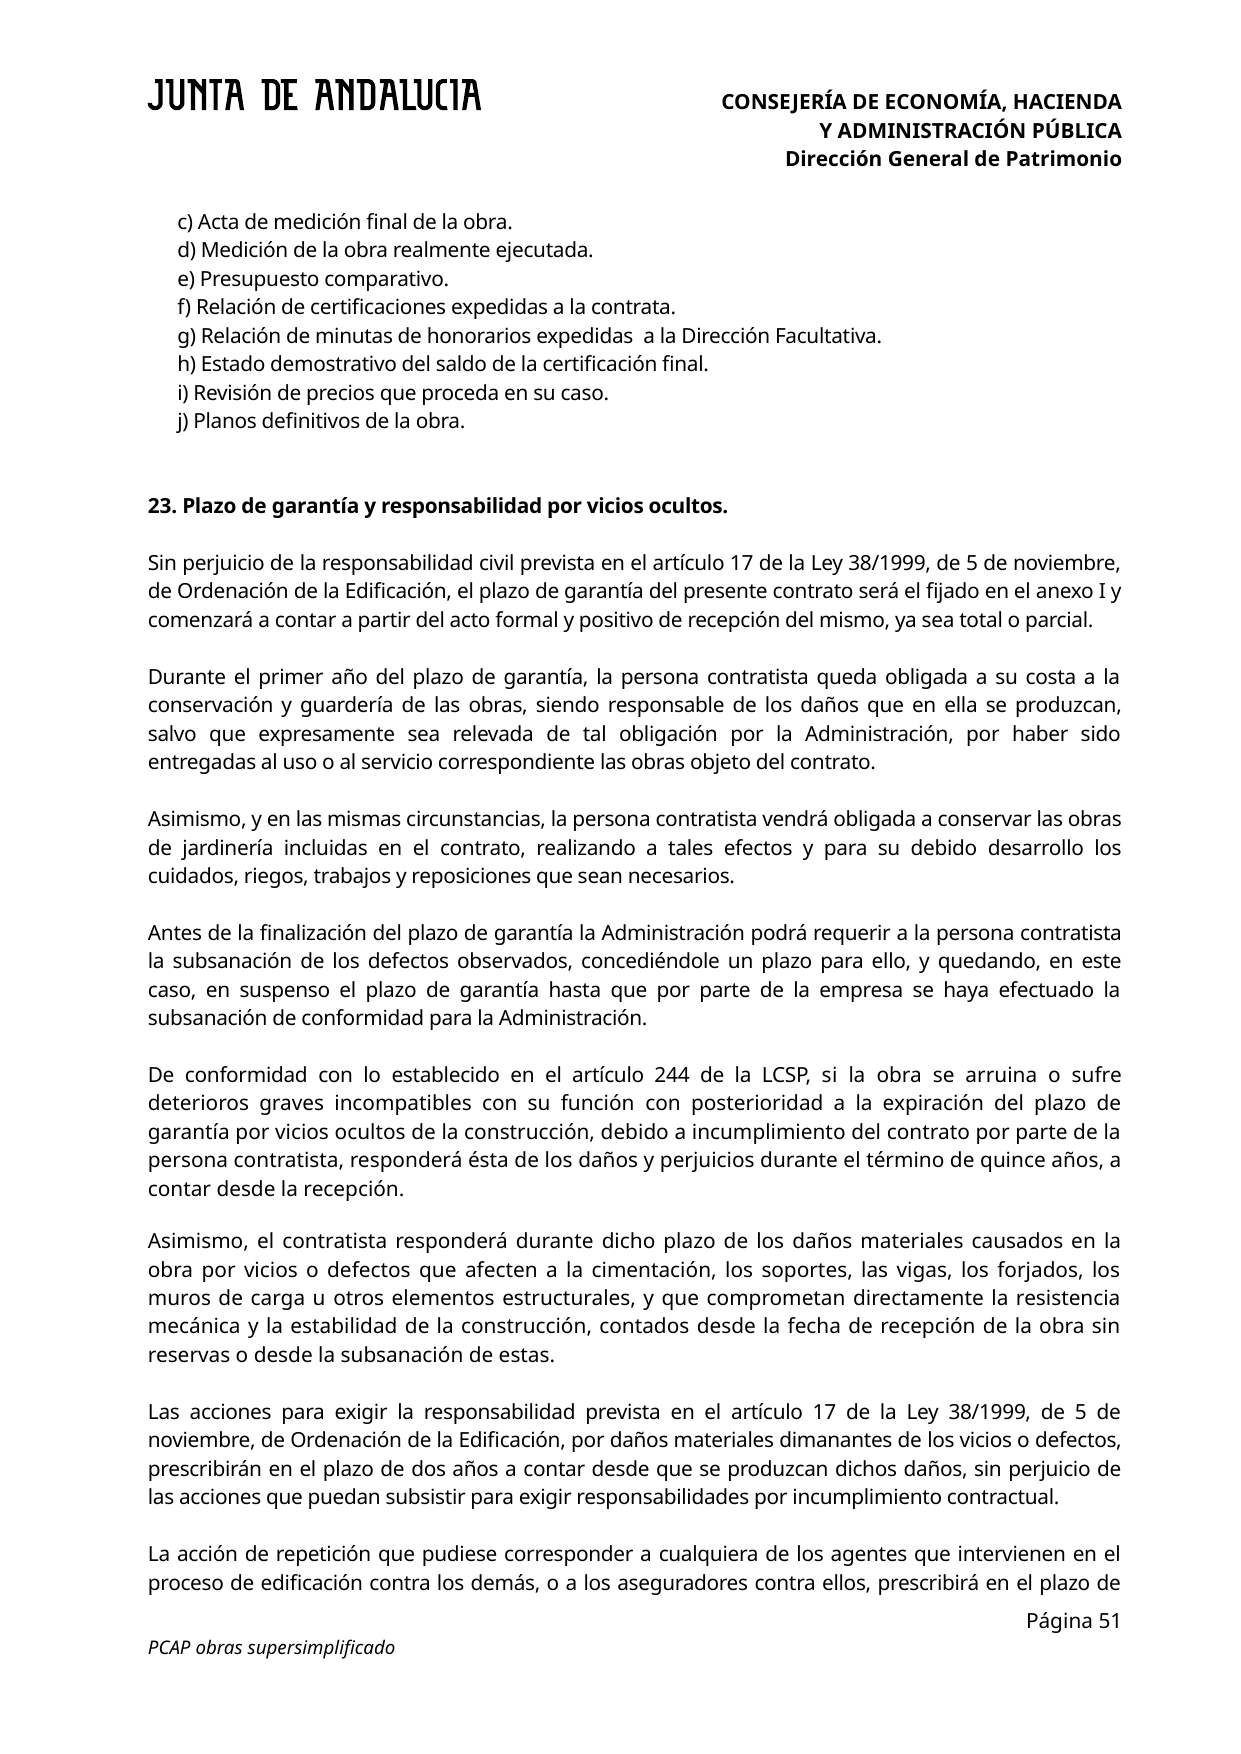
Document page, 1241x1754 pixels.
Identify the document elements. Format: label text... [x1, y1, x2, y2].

text Asimismo, y en las mismas circunstancias, la persona contratista vendrá obligada a conservar las obras de jardinería incluidas en el contrato, realizando a tales efectos y para su debido desarrollo los cuidados, riegos, trabajos y reposiciones que sean necesarios. [148, 804, 1122, 889]
text De conformidad con lo establecido en el artículo 244 de la LCSP, si la obra se arruina o sufre deterioros graves incompatibles con su función con posterioridad a la expiración del plazo de garantía por vicios ocultos de la construcción, debido a incumplimiento del contrato por parte de la persona contratista, responderá ésta de los daños y perjuicios durante el término de quince años, a contar desde la recepción. [148, 1060, 1122, 1202]
text Antes de la finalización del plazo de garantía la Administración podrá requerir a la persona contratista la subsanación de los defectos observados, concediéndole un plazo para ello, y quedando, en este caso, en suspenso el plazo de garantía hasta que por parte de la empresa se haya efectuado la subsanación de conformidad para la Administración. [148, 918, 1122, 1032]
text Sin perjuicio de la responsabilidad civil prevista en el artículo 17 de la Ley 38/1999, de 5 de noviembre, de Ordenación de la Edificación, el plazo de garantía del presente contrato será el fijado en el anexo I y comenzará a contar a partir del acto formal y positivo de recepción del mismo, ya sea total o parcial. [148, 548, 1122, 633]
text h) Estado demostrativo del saldo de la certificación final. [177, 349, 1122, 378]
text i) Revisión de precios que proceda en su caso. [177, 378, 1122, 406]
text Asimismo, el contratista responderá durante dicho plazo de los daños materiales causados en la obra por vicios o defectos que afecten a la cimentación, los soportes, las vigas, los forjados, los muros de carga u otros elementos estructurales, y que comprometan directamente la resistencia mecánica y la estabilidad de la construcción, contados desde la fecha de recepción de la obra sin reservas o desde la subsanación de estas. [148, 1226, 1122, 1368]
text g) Relación de minutas de honorarios expedidas a la Dirección Facultativa. [177, 321, 1122, 349]
text Las acciones para exigir la responsabilidad prevista en el artículo 17 de la Ley 38/1999, de 5 de noviembre, de Ordenación de la Edificación, por daños materiales dimanantes de los vicios o defectos, prescribirán en el plazo de dos años a contar desde que se produzcan dichos daños, sin perjuicio de las acciones que puedan subsistir para exigir responsabilidades por incumplimiento contractual. [148, 1397, 1122, 1511]
text j) Planos definitivos de la obra. [177, 406, 1122, 434]
text f) Relación de certificaciones expedidas a la contrata. [177, 292, 1122, 321]
text 23. Plazo de garantía y responsabilidad por vicios ocultos. [148, 491, 1122, 520]
text e) Presupuesto comparativo. [177, 264, 1122, 292]
text c) Acta de medición final de la obra. [177, 207, 1122, 235]
text La acción de repetición que pudiese corresponder a cualquiera de los agentes que intervienen en el proceso de edificación contra los demás, o a los aseguradores contra ellos, prescribirá en el plazo de [148, 1539, 1122, 1596]
text d) Medición de la obra realmente ejecutada. [177, 235, 1122, 264]
text Durante el primer año del plazo de garantía, la persona contratista queda obligada a su costa a la conservación y guardería de las obras, siendo responsable de los daños que en ella se produzcan, salvo que expresamente sea relevada de tal obligación por la Administración, por haber sido entregadas al uso o al servicio correspondiente las obras objeto del contrato. [148, 662, 1122, 776]
